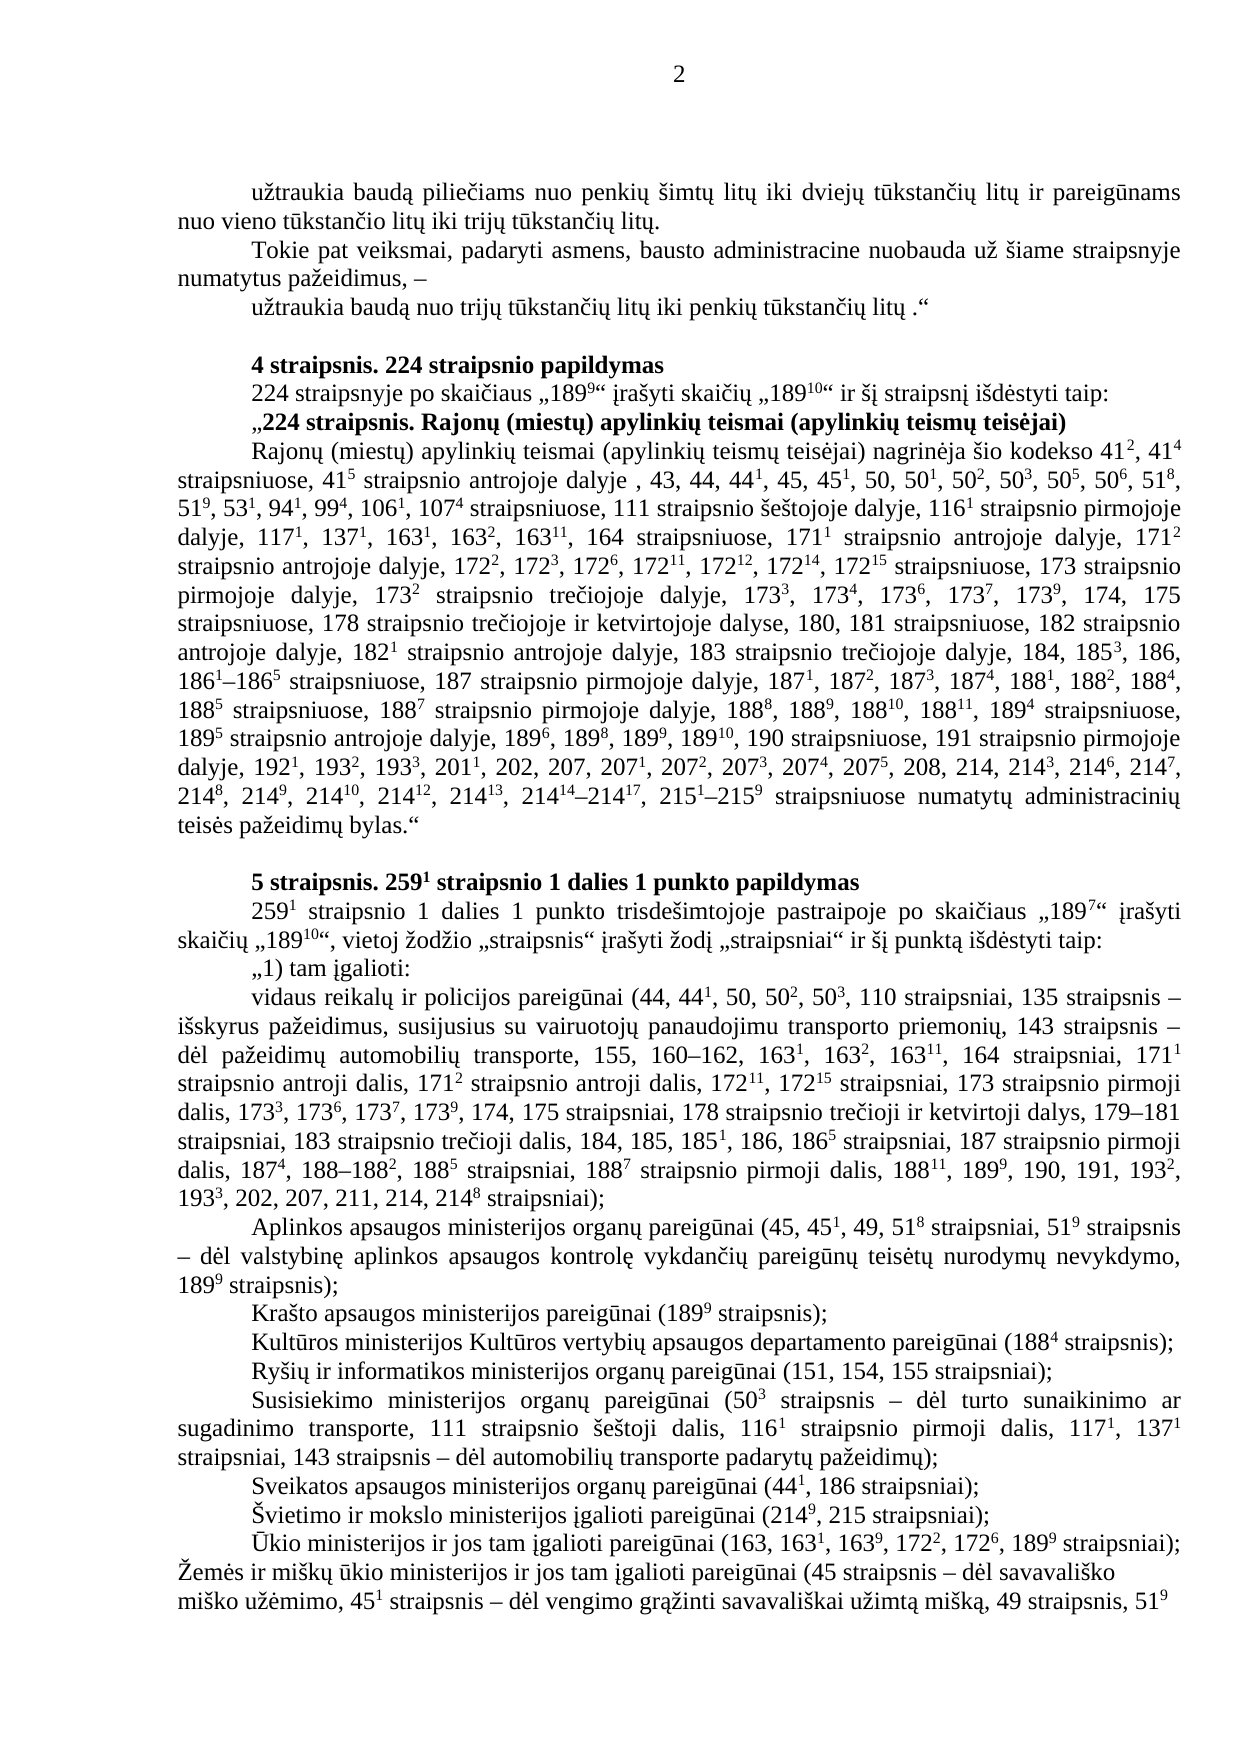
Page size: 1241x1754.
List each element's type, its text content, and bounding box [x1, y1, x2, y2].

text užtraukia baudą piliečiams nuo penkių šimtų litų iki dviejų tūkstančių litų ir pareigūnams nuo vieno tūkstančio litų iki trijų tūkstančių litų. [177, 177, 1181, 235]
text „224 straipsnis. Rajonų (miestų) apylinkių teismai (apylinkių teismų teisėjai) [177, 407, 1181, 436]
text 224 straipsnyje po skaičiaus „1899“ įrašyti skaičių „18910“ ir šį straipsnį išdėstyti taip: [177, 378, 1181, 407]
text 4 straipsnis. 224 straipsnio papildymas [177, 350, 1181, 378]
text užtraukia baudą nuo trijų tūkstančių litų iki penkių tūkstančių litų .“ [177, 292, 1181, 321]
text Sveikatos apsaugos ministerijos organų pareigūnai (441, 186 straipsniai); [177, 1471, 1181, 1500]
text Ūkio ministerijos ir jos tam įgalioti pareigūnai (163, 1631, 1639, 1722, 1726, 1899 straipsniai); [177, 1528, 1181, 1557]
text Kultūros ministerijos Kultūros vertybių apsaugos departamento pareigūnai (1884 straipsnis); [177, 1327, 1181, 1356]
text Tokie pat veiksmai, padaryti asmens, bausto administracine nuobauda už šiame straipsnyje numatytus pažeidimus, – [177, 235, 1181, 292]
text Ryšių ir informatikos ministerijos organų pareigūnai (151, 154, 155 straipsniai); [177, 1356, 1181, 1385]
text 5 straipsnis. 2591 straipsnio 1 dalies 1 punkto papildymas [177, 867, 1181, 896]
text Rajonų (miestų) apylinkių teismai (apylinkių teismų teisėjai) nagrinėja šio kodekso 412, 414 straipsniuose, 415 straipsnio antrojoje dalyje , 43, 44, 441, 45, 451, 50, 501, 502, 503, 505, 506, 518, 519, 531, 941, 994, 1061, 1074 straipsniuose, 111 straipsnio šeštojoje dalyje, 1161 straipsnio pirmojoje dalyje, 1171, 1371, 1631, 1632, 16311, 164 straipsniuose, 1711 straipsnio antrojoje dalyje, 1712 straipsnio antrojoje dalyje, 1722, 1723, 1726, 17211, 17212, 17214, 17215 straipsniuose, 173 straipsnio pirmojoje dalyje, 1732 straipsnio trečiojoje dalyje, 1733, 1734, 1736, 1737, 1739, 174, 175 straipsniuose, 178 straipsnio trečiojoje ir ketvirtojoje dalyse, 180, 181 straipsniuose, 182 straipsnio antrojoje dalyje, 1821 straipsnio antrojoje dalyje, 183 straipsnio trečiojoje dalyje, 184, 1853, 186, 1861–1865 straipsniuose, 187 straipsnio pirmojoje dalyje, 1871, 1872, 1873, 1874, 1881, 1882, 1884, 1885 straipsniuose, 1887 straipsnio pirmojoje dalyje, 1888, 1889, 18810, 18811, 1894 straipsniuose, 1895 straipsnio antrojoje dalyje, 1896, 1898, 1899, 18910, 190 straipsniuose, 191 straipsnio pirmojoje dalyje, 1921, 1932, 1933, 2011, 202, 207, 2071, 2072, 2073, 2074, 2075, 208, 214, 2143, 2146, 2147, 2148, 2149, 21410, 21412, 21413, 21414–21417, 2151–2159 straipsniuose numatytų administracinių teisės pažeidimų bylas.“ [177, 436, 1181, 838]
text „1) tam įgalioti: [177, 953, 1181, 982]
text vidaus reikalų ir policijos pareigūnai (44, 441, 50, 502, 503, 110 straipsniai, 135 straipsnis – išskyrus pažeidimus, susijusius su vairuotojų panaudojimu transporto priemonių, 143 straipsnis – dėl pažeidimų automobilių transporte, 155, 160–162, 1631, 1632, 16311, 164 straipsniai, 1711 straipsnio antroji dalis, 1712 straipsnio antroji dalis, 17211, 17215 straipsniai, 173 straipsnio pirmoji dalis, 1733, 1736, 1737, 1739, 174, 175 straipsniai, 178 straipsnio trečioji ir ketvirtoji dalys, 179–181 straipsniai, 183 straipsnio trečioji dalis, 184, 185, 1851, 186, 1865 straipsniai, 187 straipsnio pirmoji dalis, 1874, 188–1882, 1885 straipsniai, 1887 straipsnio pirmoji dalis, 18811, 1899, 190, 191, 1932, 1933, 202, 207, 211, 214, 2148 straipsniai); [177, 982, 1181, 1212]
text Krašto apsaugos ministerijos pareigūnai (1899 straipsnis); [177, 1298, 1181, 1327]
text Žemės ir miškų ūkio ministerijos ir jos tam įgalioti pareigūnai (45 straipsnis – dėl savavališko miško užėmimo, 451 straipsnis – dėl vengimo grąžinti savavališkai užimtą mišką, 49 straipsnis, 519 [177, 1557, 1181, 1615]
text Susisiekimo ministerijos organų pareigūnai (503 straipsnis – dėl turto sunaikinimo ar sugadinimo transporte, 111 straipsnio šeštoji dalis, 1161 straipsnio pirmoji dalis, 1171, 1371 straipsniai, 143 straipsnis – dėl automobilių transporte padarytų pažeidimų); [177, 1385, 1181, 1471]
text 2591 straipsnio 1 dalies 1 punkto trisdešimtojoje pastraipoje po skaičiaus „1897“ įrašyti skaičių „18910“, vietoj žodžio „straipsnis“ įrašyti žodį „straipsniai“ ir šį punktą išdėstyti taip: [177, 896, 1181, 953]
text Aplinkos apsaugos ministerijos organų pareigūnai (45, 451, 49, 518 straipsniai, 519 straipsnis – dėl valstybinę aplinkos apsaugos kontrolę vykdančių pareigūnų teisėtų nurodymų nevykdymo, 1899 straipsnis); [177, 1212, 1181, 1298]
text Švietimo ir mokslo ministerijos įgalioti pareigūnai (2149, 215 straipsniai); [177, 1500, 1181, 1528]
